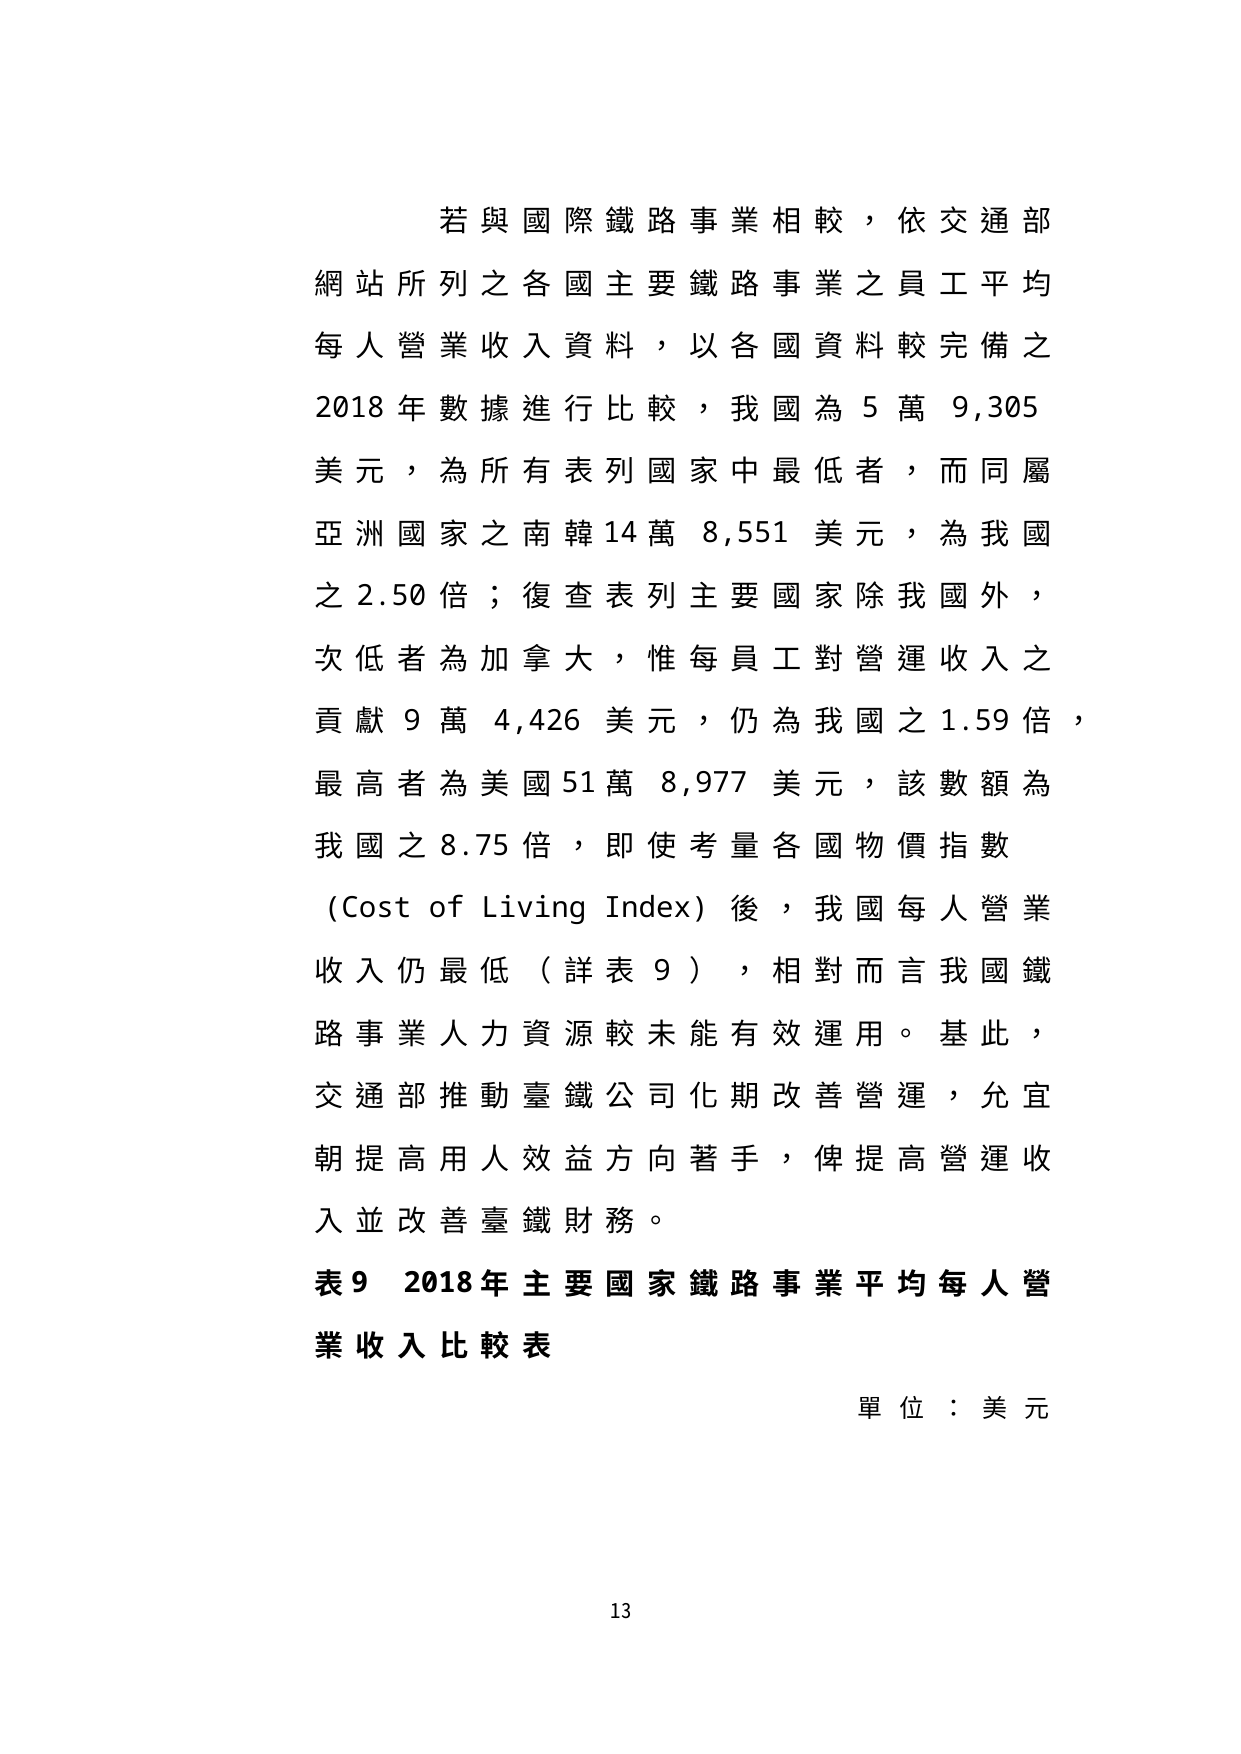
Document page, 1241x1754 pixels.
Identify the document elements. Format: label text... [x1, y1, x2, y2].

text 若與國際鐵路事業相較，依交通部網站所列之各國主要鐵路事業之員工平均每人營業收入資料，以各國資料較完備之2018年數據進行比較，我國為5萬9,305美元，為所有表列國家中最低者，而同屬亞洲國家之南韓14萬8,551美元，為我國之2.50倍；復查表列主要國家除我國外，次低者為加拿大，惟每員工對營運收入之貢獻9萬4,426美元，仍為我國之1.59倍，最高者為美國51萬8,977美元，該數額為我國之8.75倍，即使考量各國物價指數(Cost of Living Index)後，我國每人營業收入仍最低（詳表9），相對而言我國鐵路事業人力資源較未能有效運用。基此，交通部推動臺鐵公司化期改善營運，允宜朝提高用人效益方向著手，俾提高營運收入並改善臺鐵財務。 [271, 177, 1058, 1240]
text 單位：美元 [301, 1365, 1058, 1427]
text 表9 2018年主要國家鐵路事業平均每人營業收入比較表 [301, 1240, 1058, 1365]
